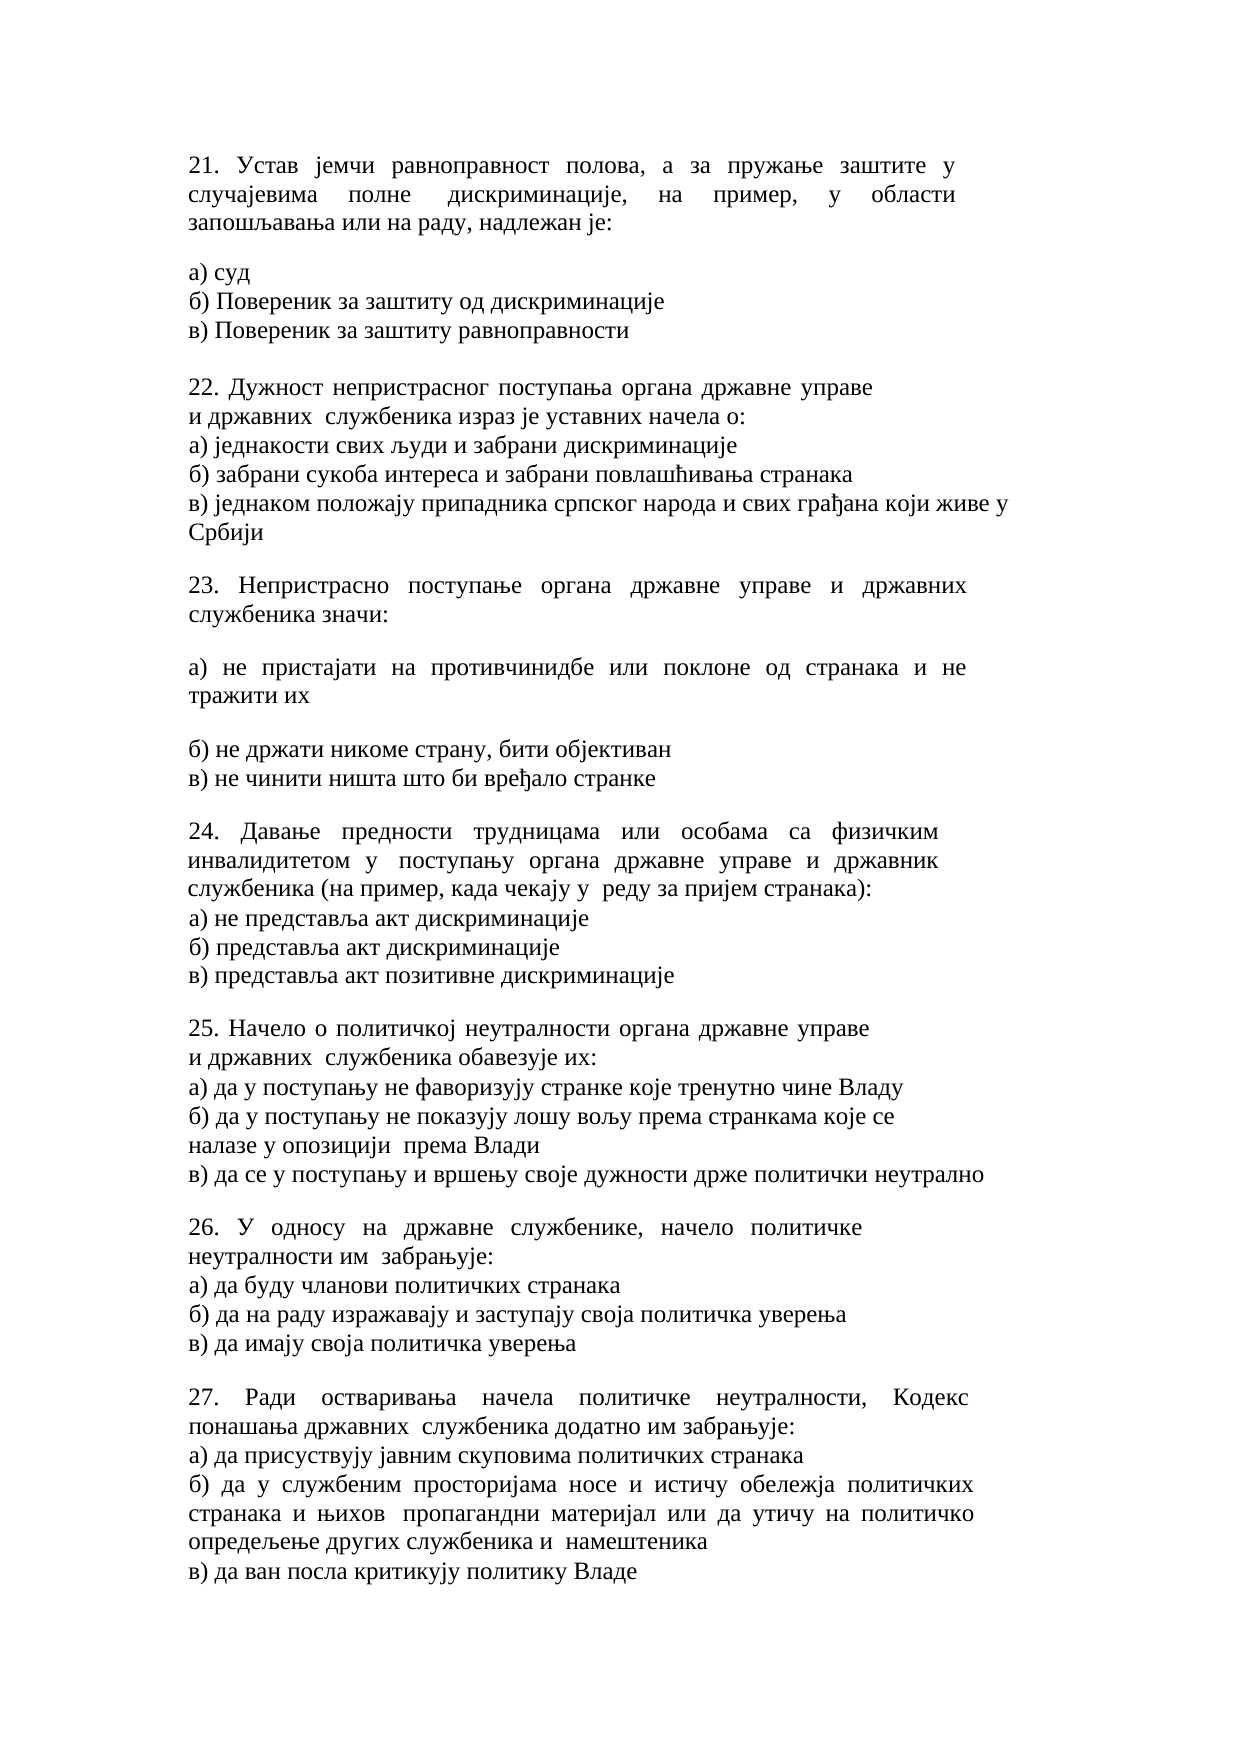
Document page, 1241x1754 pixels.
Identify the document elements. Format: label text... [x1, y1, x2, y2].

text а) суд [188, 257, 956, 286]
text б) да у службеним просторијама носе и истичу обележја политичких странака и њихов пропагандни материјал или да утичу на политичко опредељење других службеника и намештеника [188, 1469, 975, 1555]
text 25. Начело о политичкој неутралности органа државне управе и државних службеника обавезује их: [188, 1013, 870, 1071]
text б) представља акт дискриминације [188, 932, 1090, 960]
text в) да се у поступању и вршењу своје дужности држе политички неутрално [188, 1159, 1090, 1188]
text в) да ван посла критикују политику Владе [188, 1556, 1090, 1584]
text 26. У односу на државне службенике, начело политичке неутралности им забрањује: [188, 1212, 863, 1269]
text б) забрани сукоба интереса и забрани повлашћивања странака [188, 459, 1090, 488]
text а) не представља акт дискриминације [188, 903, 1090, 932]
text в) да имају своја политичка уверења [188, 1328, 1090, 1356]
text а) да буду чланови политичких странака [188, 1270, 1090, 1299]
text б) Повереник за заштиту од дискриминације [188, 286, 1090, 315]
text б) да у поступању не показују лошу вољу према странкама које се налазе у опозицији према Влади [188, 1101, 963, 1158]
text 23. Непристрасно поступање органа државне управе и државних службеника значи: [188, 570, 968, 627]
text 21. Устав јемчи равноправност полова, а за пружање заштите у случајевима полне дискриминације, на пример, у области запошљавања или на раду, надлежан је: [188, 150, 956, 236]
text 27. Ради остваривања начела политичке неутралности, Кодекс понашања државних службеника додатно им забрањује: [188, 1382, 969, 1440]
text в) не чинити ништа што би вређало странке [188, 763, 1090, 792]
text в) једнаком положају припадника српског народа и свих грађана који живе у Србији [188, 488, 1090, 546]
text в) Повереник за заштиту равноправности [188, 315, 1090, 344]
text в) представља акт позитивне дискриминације [188, 960, 1090, 989]
text б) не држати никоме страну, бити објективан [188, 734, 968, 762]
text а) да присуствују јавним скуповима политичких странака [188, 1440, 1090, 1469]
text а) не пристајати на противчинидбе или поклоне од странака и не тражити их [188, 652, 968, 709]
text б) да на раду изражавају и заступају своја политичка уверења [188, 1299, 1090, 1328]
text а) једнакости свих људи и забрани дискриминације [188, 431, 1090, 459]
text 24. Давање предности трудницама или особама са физичким инвалидитетом у поступању органа државне управе и државник службеника (на пример, када чекају у реду за пријем странака): [187, 816, 939, 902]
text а) да у поступању не фаворизују странке које тренутно чине Владу [188, 1072, 963, 1100]
text 22. Дужност непристрасног поступања органа државне управе и државних службеника израз је уставних начела о: [188, 372, 873, 430]
